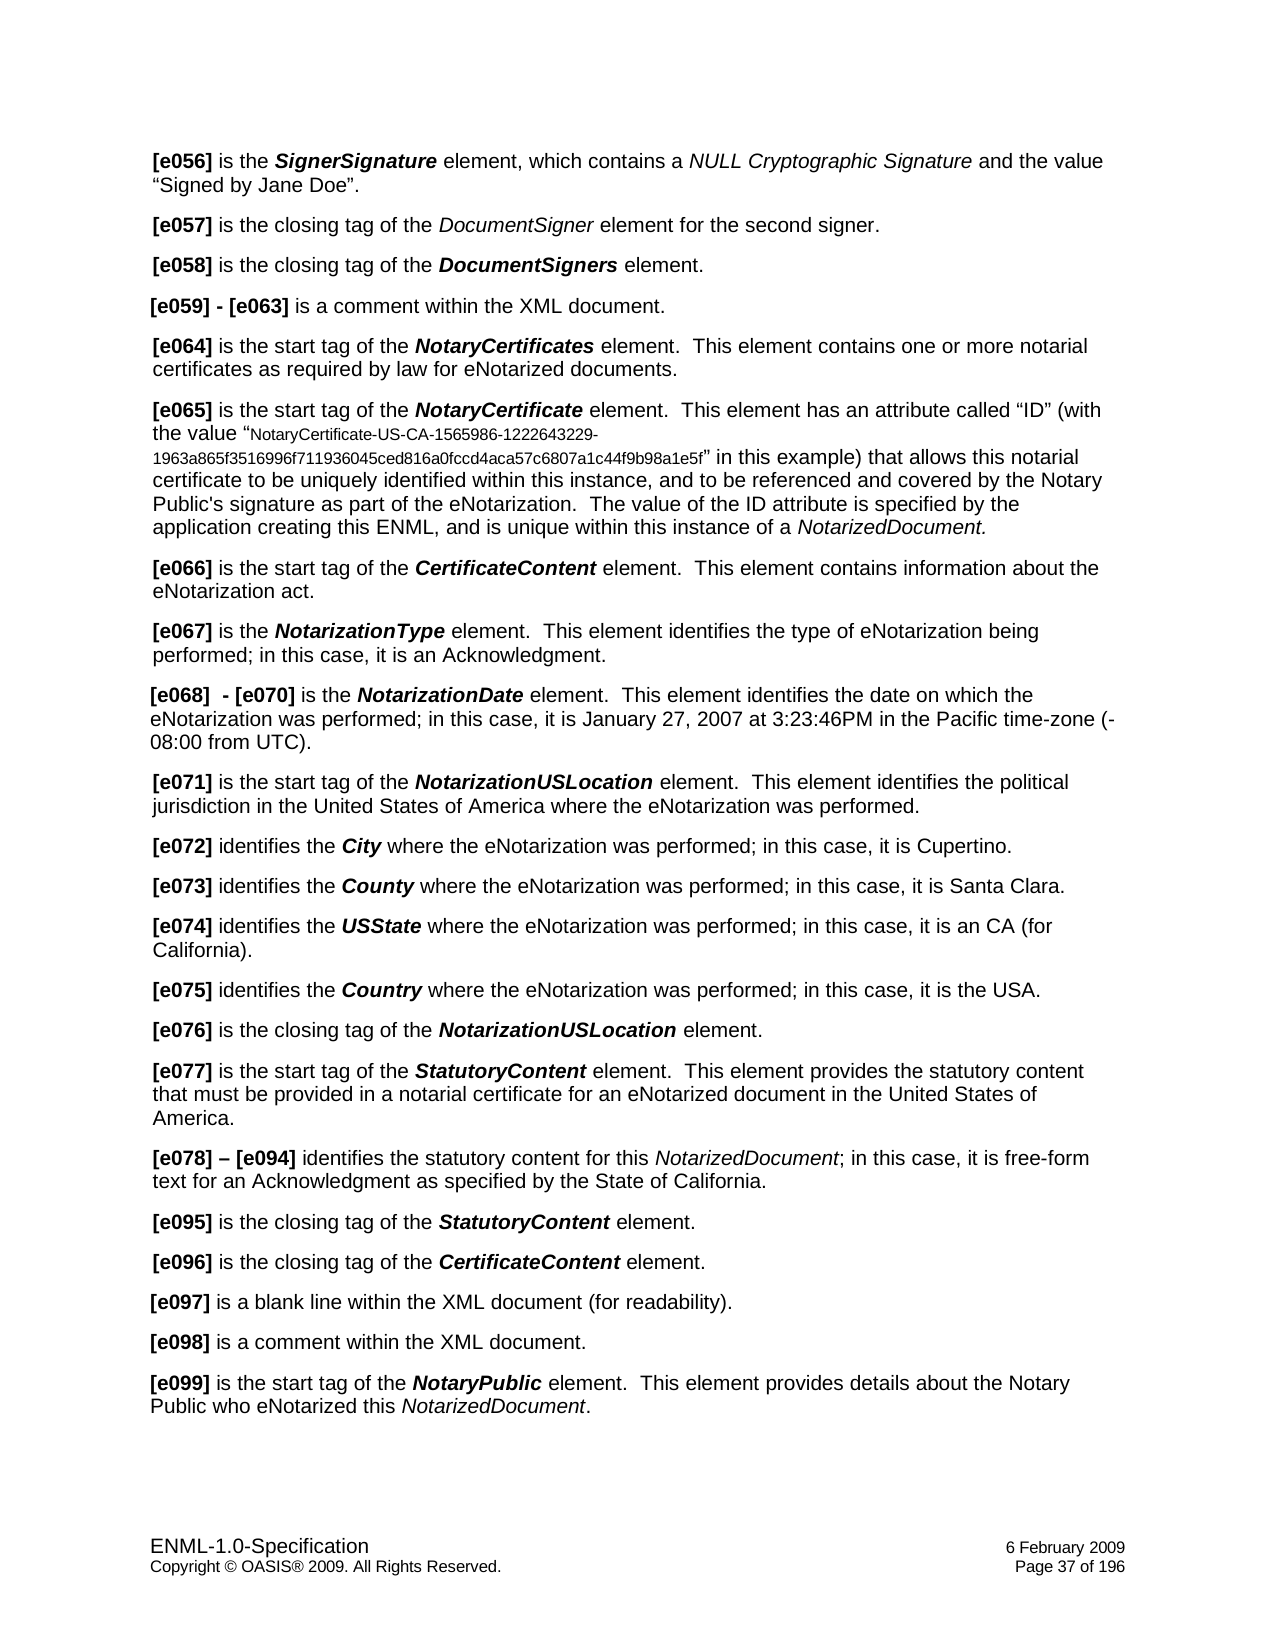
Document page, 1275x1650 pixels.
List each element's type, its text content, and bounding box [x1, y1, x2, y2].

text [e059] - [e063] is a comment within the XML document. [150, 294, 1125, 318]
text [e076] is the closing tag of the NotarizationUSLocation element. [152, 1019, 1125, 1042]
text [e077] is the start tag of the StatutoryContent element. This element provides the statutory content that must be provided in a notarial certificate for an eNotarized document in the United States of America. [152, 1059, 1125, 1130]
text [e065] is the start tag of the NotaryCertificate element. This element has an attribute called “ID” (with the value “NotaryCertificate-US-CA-1565986-1222643229-1963a865f3516996f711936045ced816a0fccd4aca57c6807a1c44f9b98a1e5f” in this example) that allows this notarial certificate to be uniquely identified within this instance, and to be referenced and covered by the Notary Public's signature as part of the eNotarization. The value of the ID attribute is specified by the application creating this ENML, and is unique within this instance of a NotarizedDocument. [152, 398, 1125, 539]
text [e071] is the start tag of the NotarizationUSLocation element. This element identifies the political jurisdiction in the United States of America where the eNotarization was performed. [152, 771, 1125, 818]
text [e068] - [e070] is the NotarizationDate element. This element identifies the date on which the eNotarization was performed; in this case, it is January 27, 2007 at 3:23:46PM in the Pacific time-zone (-08:00 from UTC). [150, 683, 1125, 754]
text [e057] is the closing tag of the DocumentSigner element for the second signer. [152, 214, 1125, 237]
text [e099] is the start tag of the NotaryPublic element. This element provides details about the Notary Public who eNotarized this NotarizedDocument. [150, 1371, 1125, 1418]
text [e058] is the closing tag of the DocumentSigners element. [152, 254, 1125, 277]
text [e074] identifies the USState where the eNotarization was performed; in this case, it is an CA (for California). [152, 915, 1125, 962]
text [e078] – [e094] identifies the statutory content for this NotarizedDocument; in this case, it is free-form text for an Acknowledgment as specified by the State of California. [152, 1146, 1125, 1193]
text [e075] identifies the Country where the eNotarization was performed; in this case, it is the USA. [152, 979, 1125, 1002]
text [e095] is the closing tag of the StatutoryContent element. [152, 1210, 1125, 1234]
text [e067] is the NotarizationType element. This element identifies the type of eNotarization being performed; in this case, it is an Acknowledgment. [152, 620, 1125, 667]
text [e056] is the SignerSignature element, which contains a NULL Cryptographic Signature and the value “Signed by Jane Doe”. [152, 150, 1125, 197]
text [e073] identifies the County where the eNotarization was performed; in this case, it is Santa Clara. [152, 875, 1125, 898]
text [e072] identifies the City where the eNotarization was performed; in this case, it is Cupertino. [152, 834, 1125, 858]
text [e064] is the start tag of the NotaryCertificates element. This element contains one or more notarial certificates as required by law for eNotarized documents. [152, 334, 1125, 381]
text [e098] is a comment within the XML document. [150, 1331, 1125, 1354]
text [e066] is the start tag of the CertificateContent element. This element contains information about the eNotarization act. [152, 556, 1125, 603]
text [e096] is the closing tag of the CertificateContent element. [152, 1250, 1125, 1274]
text [e097] is a blank line within the XML document (for readability). [150, 1291, 1125, 1314]
